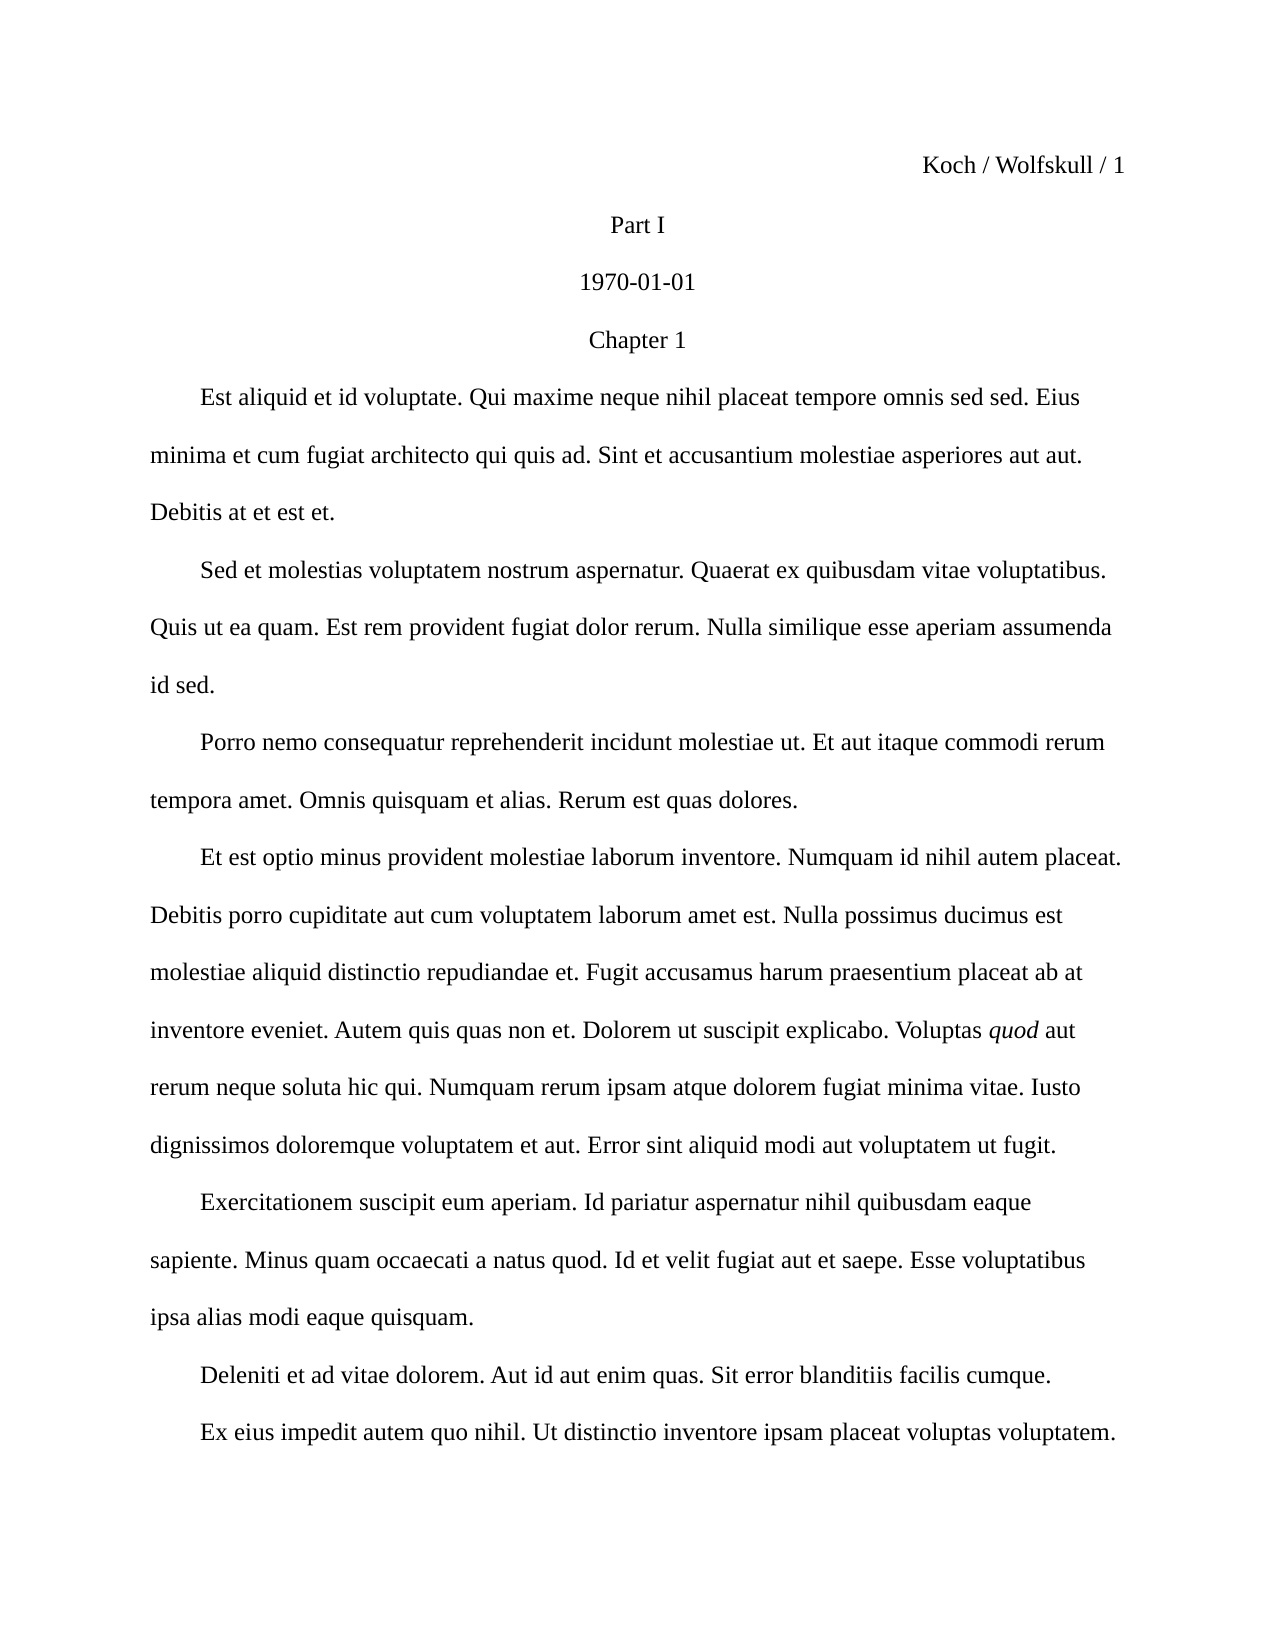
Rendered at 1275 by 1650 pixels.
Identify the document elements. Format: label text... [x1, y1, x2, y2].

text Est aliquid et id voluptate. Qui maxime neque nihil placeat tempore omnis sed sed. Eius minima et cum fugiat architecto qui quis ad. Sint et accusantium molestiae asperiores aut aut. Debitis at et est et. [150, 382, 1125, 526]
text Exercitationem suscipit eum aperiam. Id pariatur aspernatur nihil quibusdam eaque sapiente. Minus quam occaecati a natus quod. Id et velit fugiat aut et saepe. Esse voluptatibus ipsa alias modi eaque quisquam. [150, 1187, 1125, 1331]
text Et est optio minus provident molestiae laborum inventore. Numquam id nihil autem placeat. Debitis porro cupiditate aut cum voluptatem laborum amet est. Nulla possimus ducimus est molestiae aliquid distinctio repudiandae et. Fugit accusamus harum praesentium placeat ab at inventore eveniet. Autem quis quas non et. Dolorem ut suscipit explicabo. Voluptas quod aut rerum neque soluta hic qui. Numquam rerum ipsam atque dolorem fugiat minima vitae. Iusto dignissimos doloremque voluptatem et aut. Error sint aliquid modi aut voluptatem ut fugit. [150, 842, 1125, 1159]
subtitle Chapter 1 [150, 325, 1125, 354]
text Sed et molestias voluptatem nostrum aspernatur. Quaerat ex quibusdam vitae voluptatibus. Quis ut ea quam. Est rem provident fugiat dolor rerum. Nulla similique esse aperiam assumenda id sed. [150, 555, 1125, 699]
title Part I [150, 210, 1125, 239]
text Ex eius impedit autem quo nihil. Ut distinctio inventore ipsam placeat voluptas voluptatem. [150, 1417, 1125, 1446]
text Porro nemo consequatur reprehenderit incidunt molestiae ut. Et aut itaque commodi rerum tempora amet. Omnis quisquam et alias. Rerum est quas dolores. [150, 727, 1125, 814]
text Deleniti et ad vitae dolorem. Aut id aut enim quas. Sit error blanditiis facilis cumque. [150, 1360, 1125, 1389]
text 1970-01-01 [150, 267, 1125, 296]
